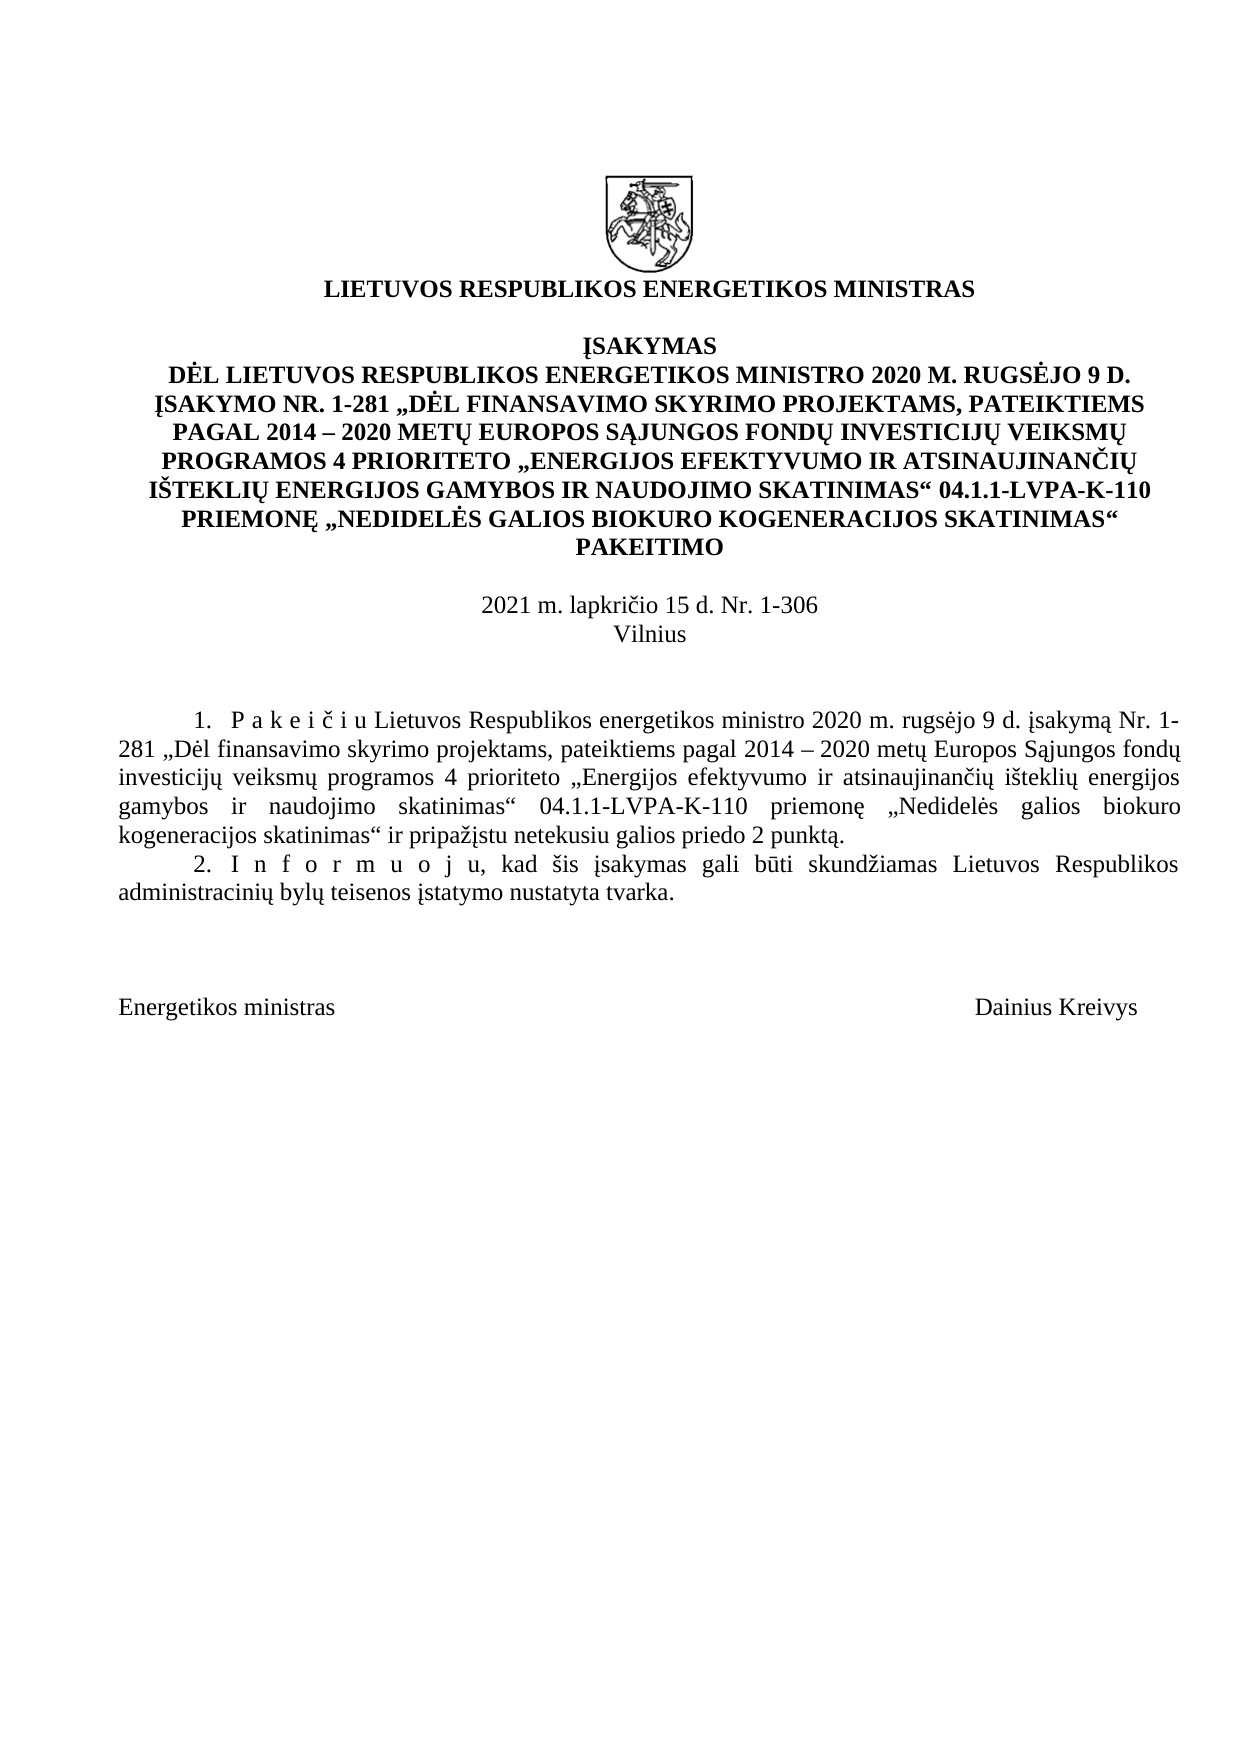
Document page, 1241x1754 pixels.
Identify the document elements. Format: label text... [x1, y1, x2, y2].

text LIETUVOS RESPUBLIKOS energetikos MINISTRAS [118, 274, 1181, 302]
text ĮSAKYMAS [118, 331, 1181, 360]
text Vilnius [118, 619, 1181, 647]
text Energetikos ministras Dainius Kreivys [118, 992, 1168, 1021]
text 1. P a k e i č i u Lietuvos Respublikos energetikos ministro 2020 m. rugsėjo 9 d. įsakymą Nr. 1-281 „Dėl finansavimo skyrimo projektams, pateiktiems pagal 2014 – 2020 metų Europos Sąjungos fondų investicijų veiksmų programos 4 prioriteto „Energijos efektyvumo ir atsinaujinančių išteklių energijos gamybos ir naudojimo skatinimas“ 04.1.1-LVPA-K-110 priemonę „Nedidelės galios biokuro kogeneracijos skatinimas“ ir pripažįstu netekusiu galios priedo 2 punktą. [118, 705, 1181, 849]
text 2021 m. lapkričio 15 d. Nr. 1-306 [118, 590, 1181, 619]
text DĖL LIETUVOS RESPUBLIKOS ENERGETIKOS MINISTRO 2020 M. RUGSĖJO 9 D. ĮSAKYMO NR. 1-281 „DĖL FINANSAVIMO SKYRIMO PROJEKTAMS, PATEIKTIEMS PAGAL 2014 – 2020 METŲ EUROPOS SĄJUNGOS FONDŲ INVESTICIJŲ VEIKSMŲ PROGRAMOS 4 PRIORITETO „Energijos efektyvumo ir atsinaujinančių išteklių energijos gamybos ir naudojimo skatinimas“ 04.1.1-LVPA-K-110 PRIEMONĘ „NEDIDELĖS GALIOS BIOKURO KOGENERACIJOS SKATINIMAS“ PAKEITIMO [118, 360, 1181, 561]
text 2. I n f o r m u o j u, kad šis įsakymas gali būti skundžiamas Lietuvos Respublikos administracinių bylų teisenos įstatymo nustatyta tvarka. [118, 849, 1181, 906]
